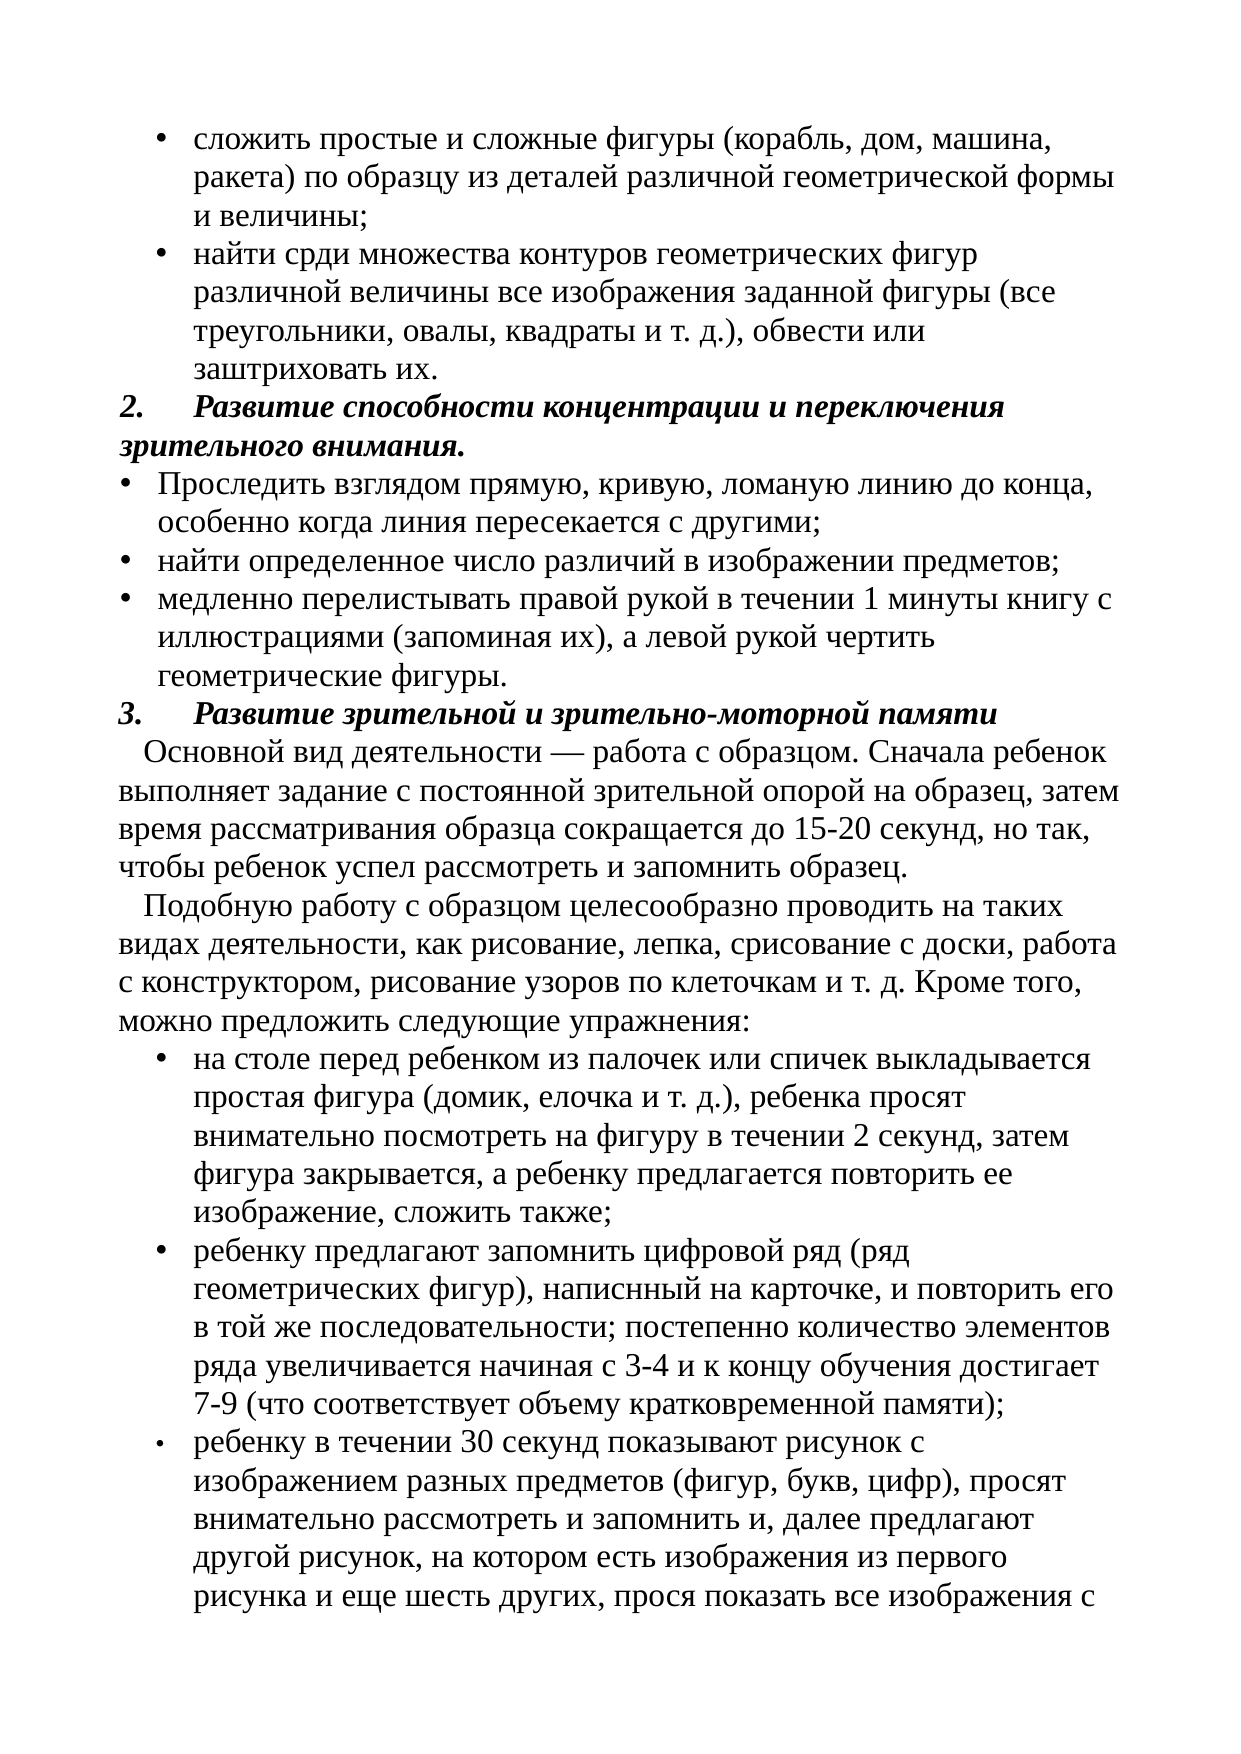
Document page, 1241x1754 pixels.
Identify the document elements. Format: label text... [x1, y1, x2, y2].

list найти определенное число различий в изображении предметов; [120, 540, 1122, 578]
text Подобную работу с образцом целесообразно проводить на таких видах деятельности, как рисование, лепка, срисование с доски, работа с конструктором, рисование узоров по клеточкам и т. д. Кроме того, можно предложить следующие упражнения: [118, 885, 1122, 1038]
list ребенку предлагают запомнить цифровой ряд (ряд геометрических фигур), написнный на карточке, и повторить его в той же последовательности; постепенно количество элементов ряда увеличивается начиная с 3-4 и к концу обучения достигает 7-9 (что соответствует объему кратковременной памяти); [156, 1230, 1122, 1421]
text Основной вид деятельности — работа с образцом. Сначала ребенок выполняет задание с постоянной зрительной опорой на образец, затем время рассматривания образца сокращается до 15-20 секунд, но так, чтобы ребенок успел рассмотреть и запомнить образец. [118, 731, 1122, 885]
list сложить простые и сложные фигуры (корабль, дом, машина, ракета) по образцу из деталей различной геометрической формы и величины; [156, 118, 1122, 233]
list на столе перед ребенком из палочек или спичек выкладывается простая фигура (домик, елочка и т. д.), ребенка просят внимательно посмотреть на фигуру в течении 2 секунд, затем фигура закрывается, а ребенку предлагается повторить ее изображение, сложить также; [156, 1038, 1122, 1230]
list Развитие способности концентрации и переключения зрительного внимания. [120, 386, 1122, 463]
list медленно перелистывать правой рукой в течении 1 минуты книгу с иллюстрациями (запоминая их), а левой рукой чертить геометрические фигуры. [120, 578, 1122, 693]
list ребенку в течении 30 секунд показывают рисунок с изображением разных предметов (фигур, букв, цифр), просят внимательно рассмотреть и запомнить и, далее предлагают другой рисунок, на котором есть изображения из первого рисунка и еще шесть других, прося показать все изображения с [156, 1421, 1122, 1613]
list Проследить взглядом прямую, кривую, ломаную линию до конца, особенно когда линия пересекается с другими; [120, 463, 1122, 540]
list найти срди множества контуров геометрических фигур различной величины все изображения заданной фигуры (все треугольники, овалы, квадраты и т. д.), обвести или заштриховать их. [156, 233, 1122, 386]
list Развитие зрительной и зрительно-моторной памяти [118, 693, 1122, 731]
